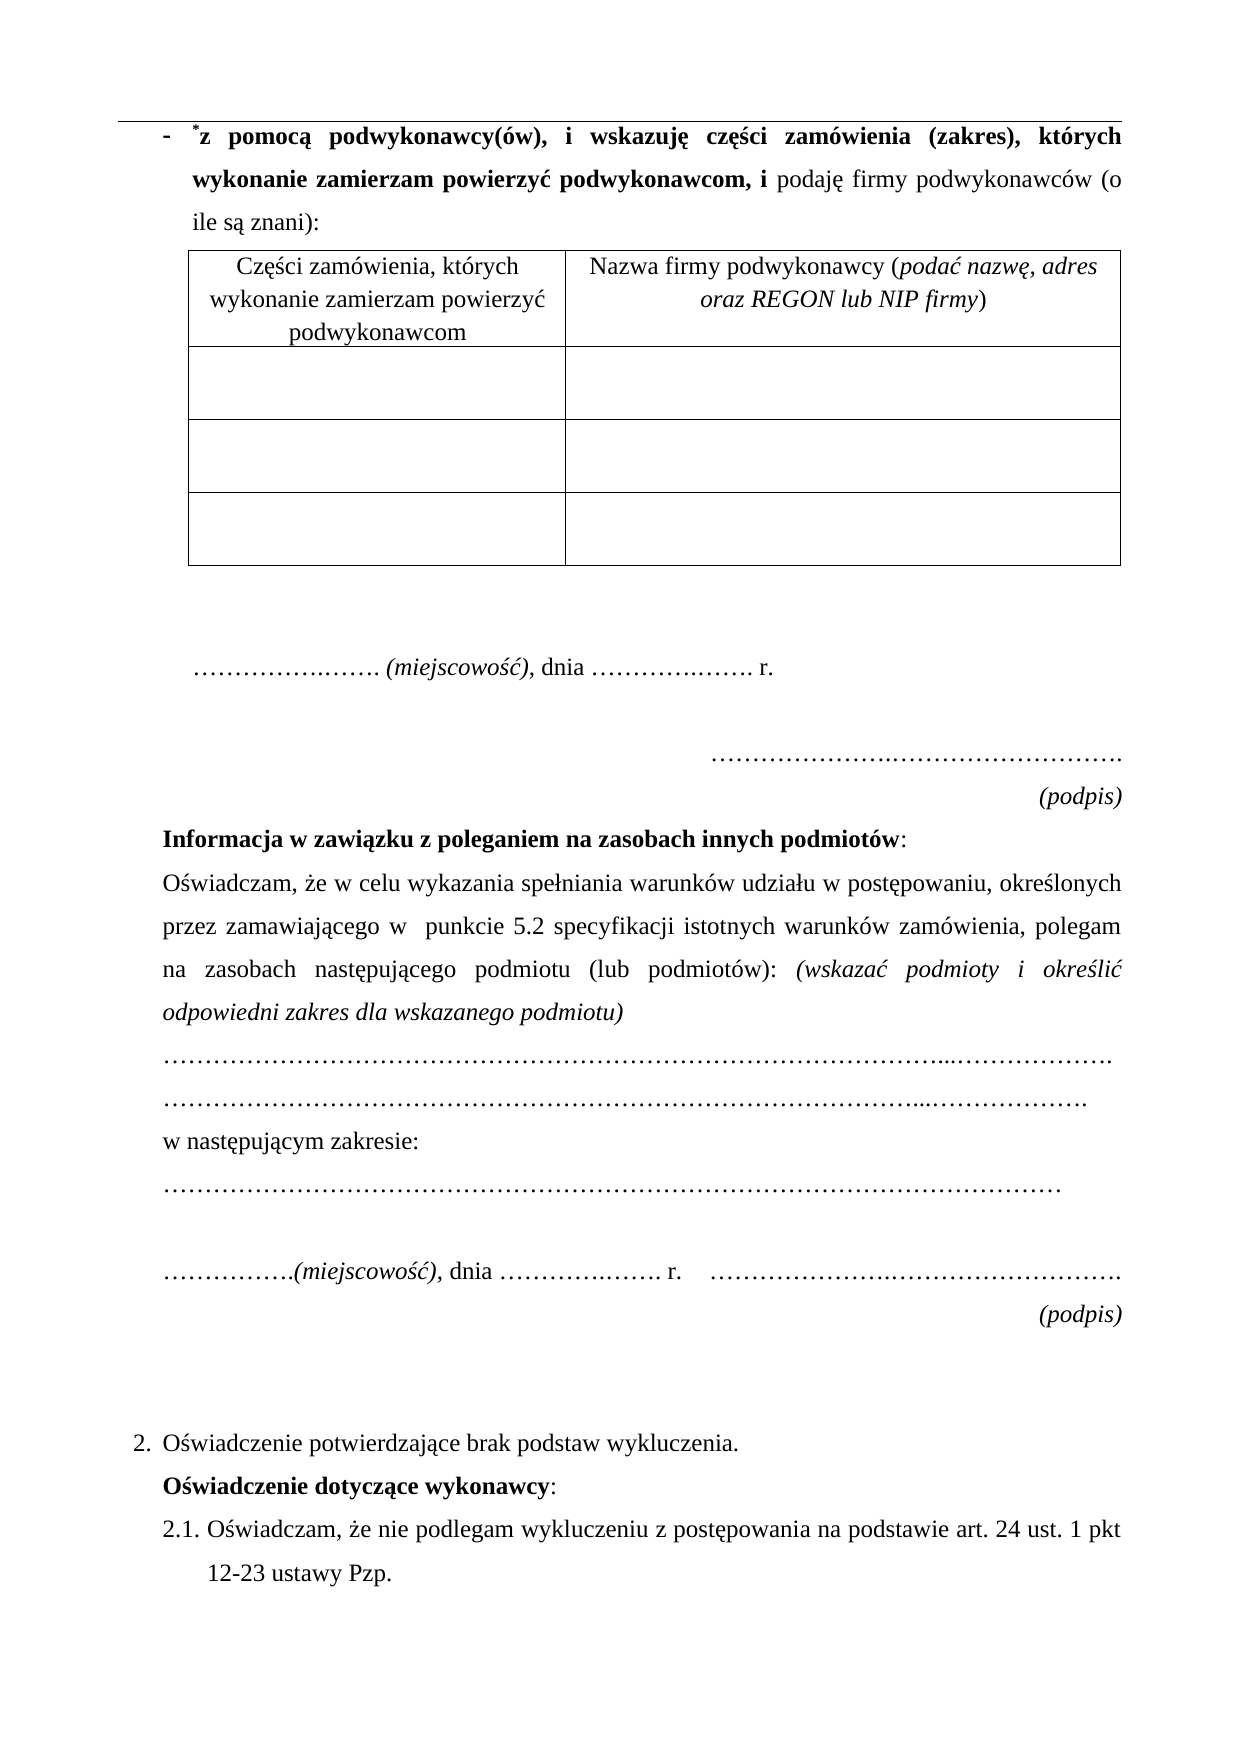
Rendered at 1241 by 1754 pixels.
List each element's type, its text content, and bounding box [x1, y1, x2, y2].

list *z pomocą podwykonawcy(ów), i wskazuję części zamówienia (zakres), których wykonanie zamierzam powierzyć podwykonawcom, i podaję firmy podwykonawców (o ile są znani): [162, 122, 1122, 236]
table_cell [189, 493, 565, 565]
text (podpis) [192, 781, 1122, 810]
table_cell [189, 347, 565, 419]
text …………….……. (miejscowość), dnia ………….……. r. [192, 652, 1122, 681]
table_header Nazwa firmy podwykonawcy (podać nazwę, adres oraz REGON lub NIP firmy) [566, 251, 1120, 346]
text (podpis) [192, 1299, 1122, 1328]
text Informacja w zawiązku z poleganiem na zasobach innych podmiotów: [162, 824, 1122, 853]
table_cell [189, 420, 565, 492]
text ……………………………………………………………………………………………… [162, 1169, 1122, 1198]
text w następującym zakresie: [162, 1126, 1122, 1155]
text Oświadczam, że w celu wykazania spełniania warunków udziału w postępowaniu, określonych przez zamawiającego w punkcie 5.2 specyfikacji istotnych warunków zamówienia, polegam na zasobach następującego podmiotu (lub podmiotów): (wskazać podmioty i określić odpowiedni zakres dla wskazanego podmiotu) [162, 868, 1122, 1026]
text …………….(miejscowość), dnia ………….……. r. ………………….………………………. [162, 1256, 1122, 1284]
text Oświadczenie dotyczące wykonawcy: [162, 1471, 1122, 1500]
table_header Części zamówienia, których wykonanie zamierzam powierzyć podwykonawcom [189, 251, 565, 346]
text …………………………………………………………………………………...……………….………………………………………………………………………………...………………. [162, 1040, 1122, 1112]
table_cell [566, 420, 1120, 492]
text ………………….………………………. [192, 738, 1122, 767]
list Oświadczam, że nie podlegam wykluczeniu z postępowania na podstawie art. 24 ust. 1 pkt 12-23 ustawy Pzp. [162, 1514, 1122, 1586]
table_cell [566, 347, 1120, 419]
table_cell [566, 493, 1120, 565]
list Oświadczenie potwierdzające brak podstaw wykluczenia. [133, 1428, 1122, 1457]
